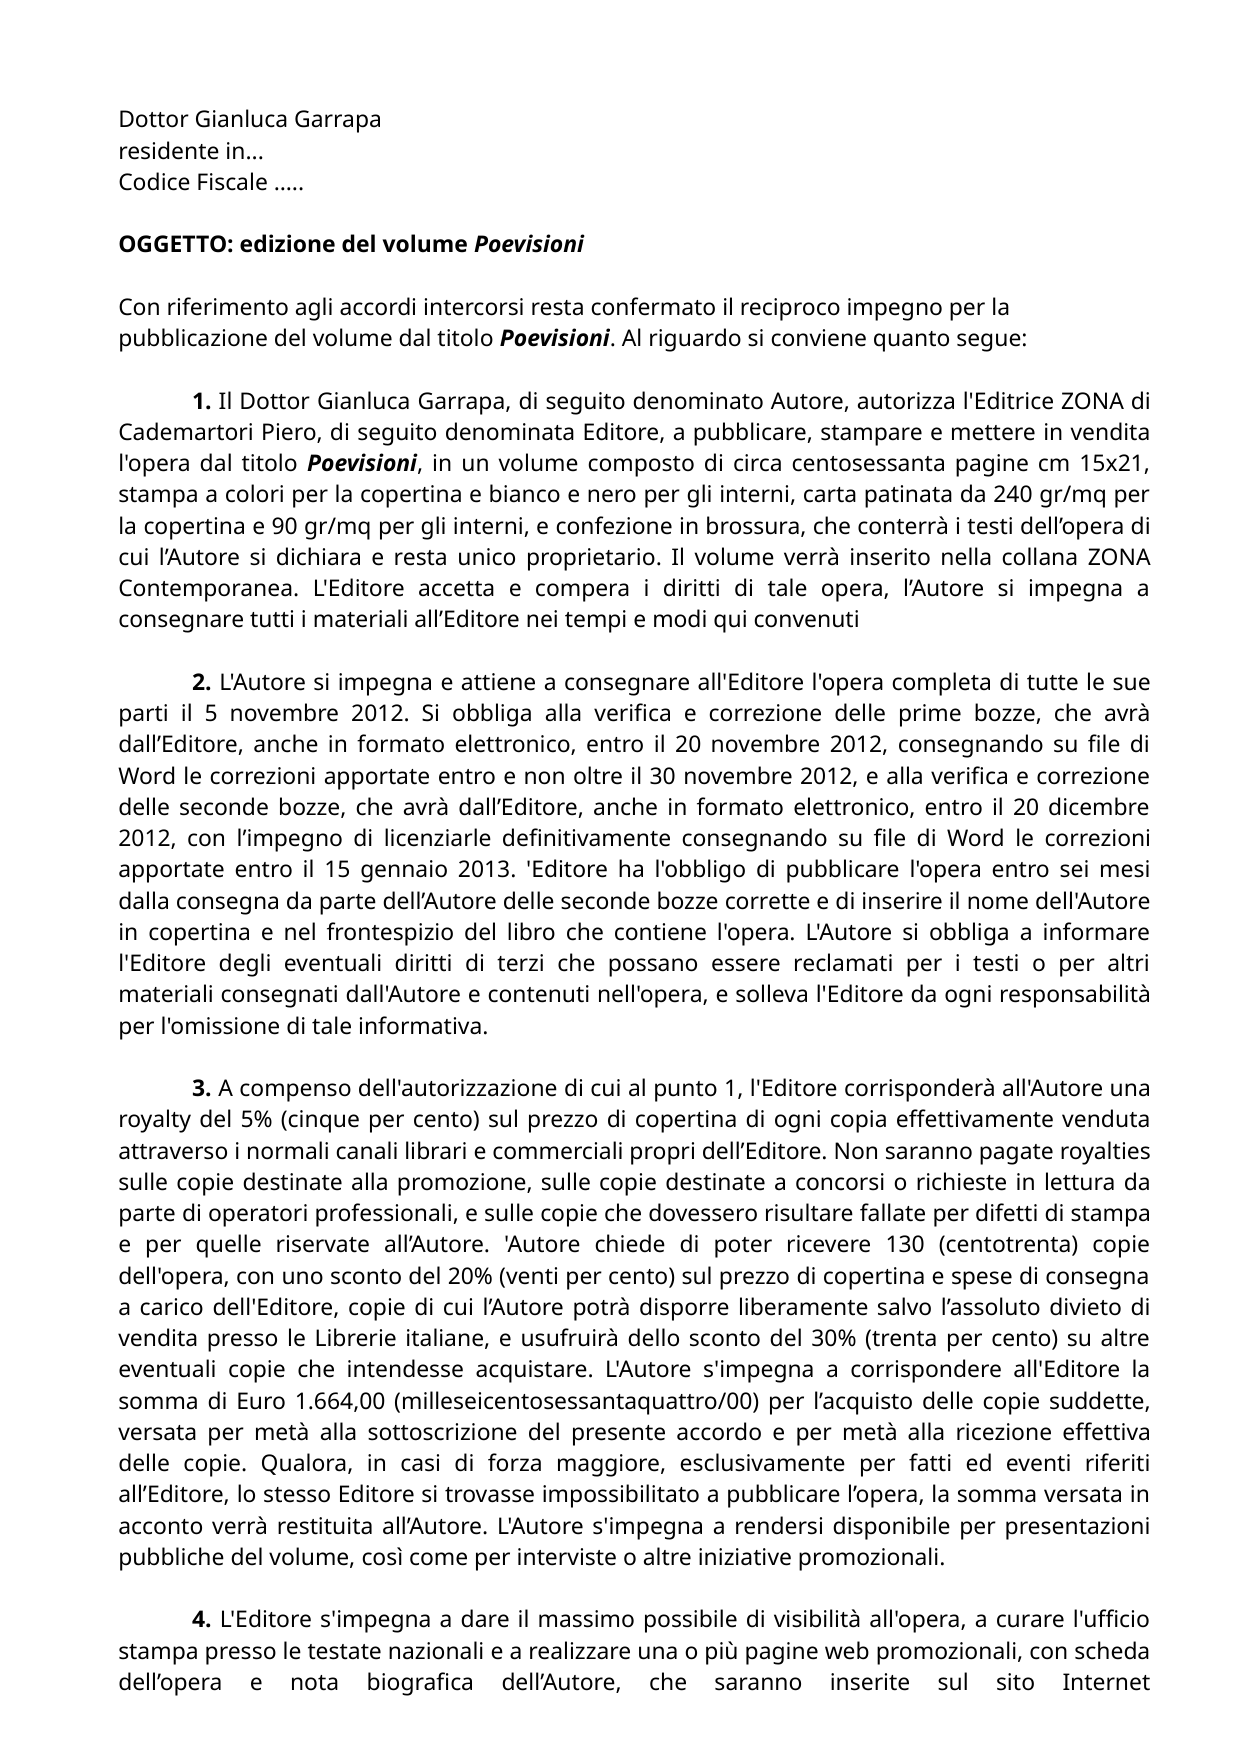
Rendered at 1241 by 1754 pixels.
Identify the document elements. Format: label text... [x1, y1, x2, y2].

text 1. Il Dottor Gianluca Garrapa, di seguito denominato Autore, autorizza l'Editrice ZONA di Cademartori Piero, di seguito denominata Editore, a pubblicare, stampare e mettere in vendita l'opera dal titolo Poevisioni, in un volume composto di circa centosessanta pagine cm 15x21, stampa a colori per la copertina e bianco e nero per gli interni, carta patinata da 240 gr/mq per la copertina e 90 gr/mq per gli interni, e confezione in brossura, che conterrà i testi dell’opera di cui l’Autore si dichiara e resta unico proprietario. Il volume verrà inserito nella collana ZONA Contemporanea. L'Editore accetta e compera i diritti di tale opera, l’Autore si impegna a consegnare tutti i materiali all’Editore nei tempi e modi qui convenuti [118, 385, 1152, 635]
text 2. L'Autore si impegna e attiene a consegnare all'Editore l'opera completa di tutte le sue parti il 5 novembre 2012. Si obbliga alla verifica e correzione delle prime bozze, che avrà dall’Editore, anche in formato elettronico, entro il 20 novembre 2012, consegnando su file di Word le correzioni apportate entro e non oltre il 30 novembre 2012, e alla verifica e correzione delle seconde bozze, che avrà dall’Editore, anche in formato elettronico, entro il 20 dicembre 2012, con l’impegno di licenziarle definitivamente consegnando su file di Word le correzioni apportate entro il 15 gennaio 2013. 'Editore ha l'obbligo di pubblicare l'opera entro sei mesi dalla consegna da parte dell’Autore delle seconde bozze corrette e di inserire il nome dell'Autore in copertina e nel frontespizio del libro che contiene l'opera. L'Autore si obbliga a informare l'Editore degli eventuali diritti di terzi che possano essere reclamati per i testi o per altri materiali consegnati dall'Autore e contenuti nell'opera, e solleva l'Editore da ogni responsabilità per l'omissione di tale informativa. [118, 666, 1152, 1041]
text residente in... [118, 135, 1152, 166]
text 4. L'Editore s'impegna a dare il massimo possibile di visibilità all'opera, a curare l'ufficio stampa presso le testate nazionali e a realizzare una o più pagine web promozionali, con scheda dell’opera e nota biografica dell’Autore, che saranno inserite sul sito Internet [118, 1603, 1152, 1697]
text 3. A compenso dell'autorizzazione di cui al punto 1, l'Editore corrisponderà all'Autore una royalty del 5% (cinque per cento) sul prezzo di copertina di ogni copia effettivamente venduta attraverso i normali canali librari e commerciali propri dell’Editore. Non saranno pagate royalties sulle copie destinate alla promozione, sulle copie destinate a concorsi o richieste in lettura da parte di operatori professionali, e sulle copie che dovessero risultare fallate per difetti di stampa e per quelle riservate all’Autore. 'Autore chiede di poter ricevere 130 (centotrenta) copie dell'opera, con uno sconto del 20% (venti per cento) sul prezzo di copertina e spese di consegna a carico dell'Editore, copie di cui l’Autore potrà disporre liberamente salvo l’assoluto divieto di vendita presso le Librerie italiane, e usufruirà dello sconto del 30% (trenta per cento) su altre eventuali copie che intendesse acquistare. L'Autore s'impegna a corrispondere all'Editore la somma di Euro 1.664,00 (milleseicentosessantaquattro/00) per l’acquisto delle copie suddette, versata per metà alla sottoscrizione del presente accordo e per metà alla ricezione effettiva delle copie. Qualora, in casi di forza maggiore, esclusivamente per fatti ed eventi riferiti all’Editore, lo stesso Editore si trovasse impossibilitato a pubblicare l’opera, la somma versata in acconto verrà restituita all’Autore. L'Autore s'impegna a rendersi disponibile per presentazioni pubbliche del volume, così come per interviste o altre iniziative promozionali. [118, 1072, 1152, 1572]
text Con riferimento agli accordi intercorsi resta confermato il reciproco impegno per la pubblicazione del volume dal titolo Poevisioni. Al riguardo si conviene quanto segue: [118, 291, 1152, 353]
text Codice Fiscale ….. [118, 166, 1152, 197]
text OGGETTO: edizione del volume Poevisioni [118, 228, 1152, 260]
text Dottor Gianluca Garrapa [118, 103, 1152, 135]
